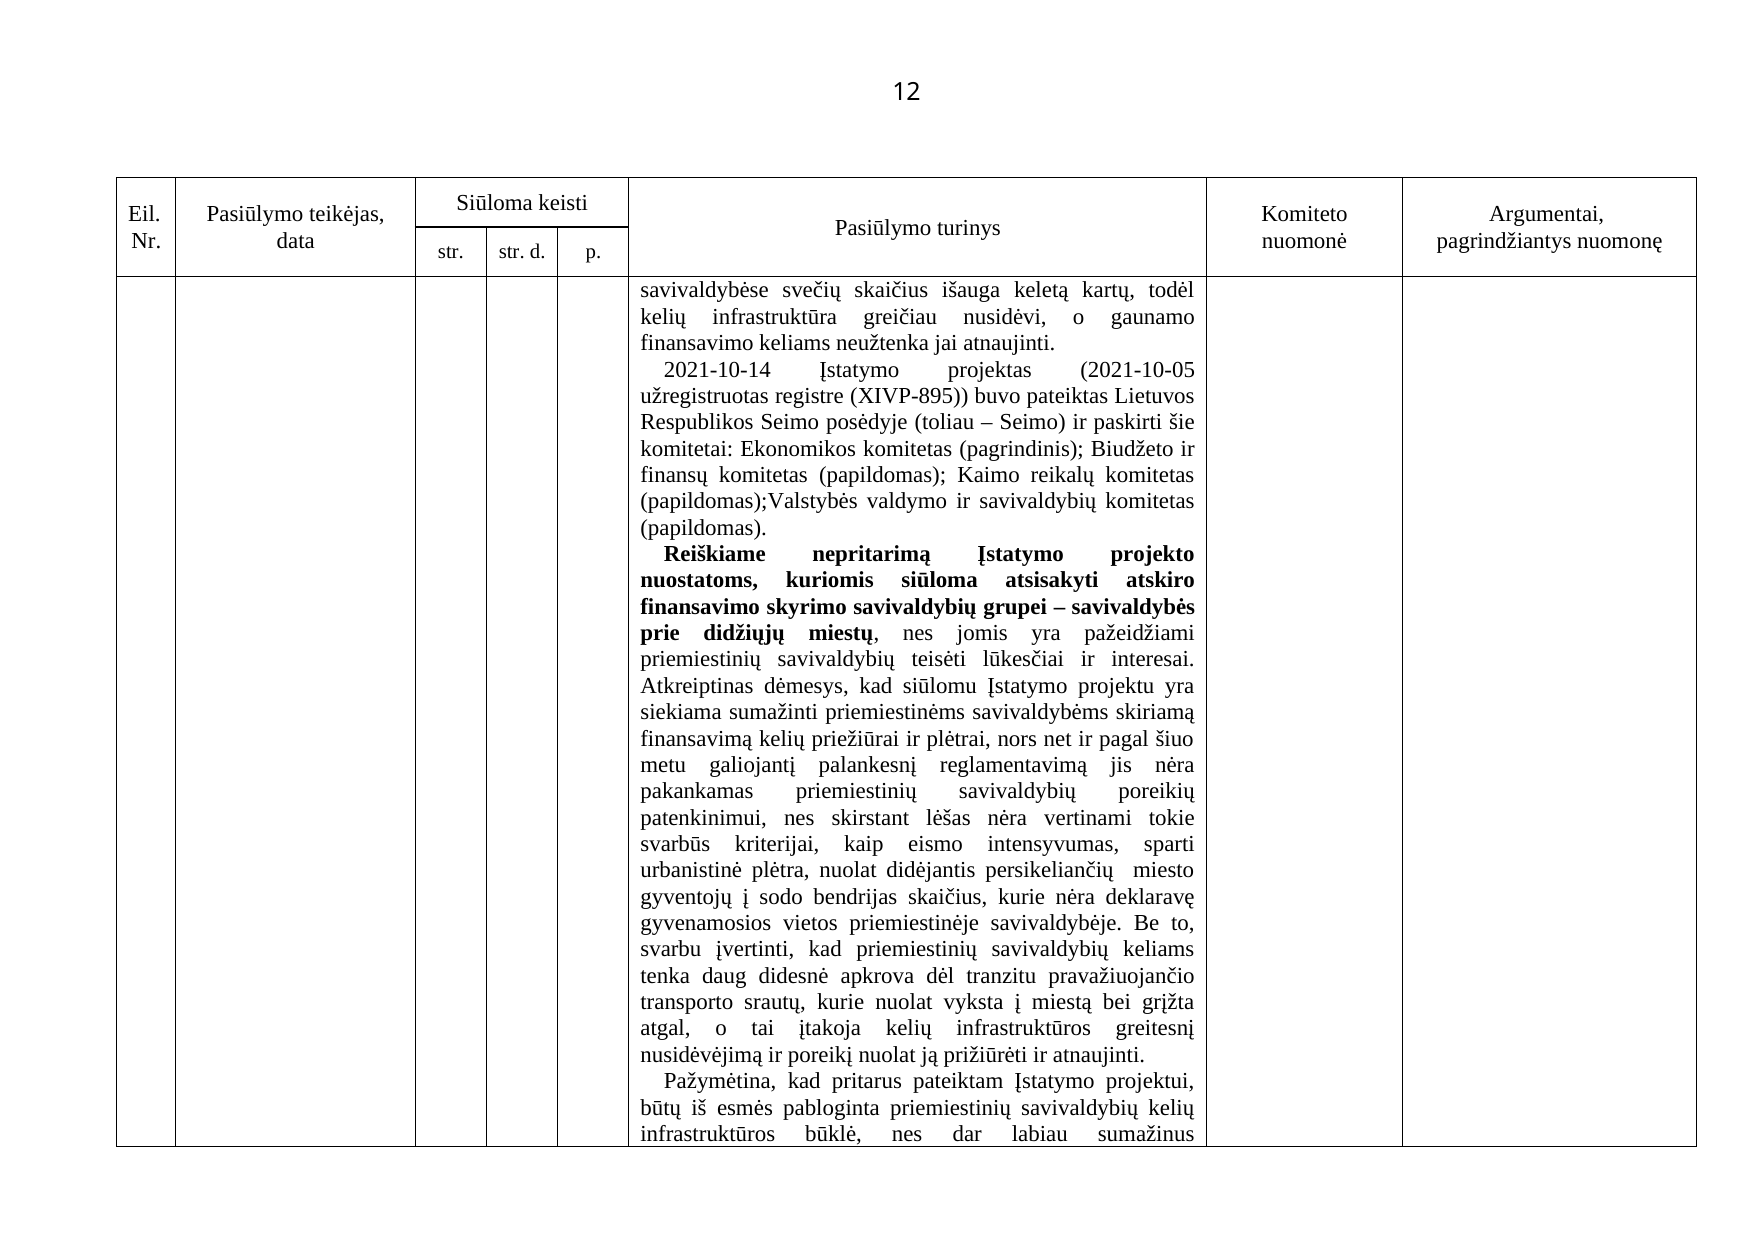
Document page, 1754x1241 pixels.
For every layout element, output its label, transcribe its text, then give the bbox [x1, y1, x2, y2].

table_header Pasiūlymo teikėjas, data [176, 178, 415, 276]
table_header Pasiūlymo turinys [629, 178, 1206, 276]
table_header Eil. Nr. [117, 178, 175, 276]
table_cell savivaldybėse svečių skaičius išauga keletą kartų, todėl kelių infrastruktūra greičiau nusidėvi, o gaunamo finansavimo keliams neužtenka jai atnaujinti. 2021-10-14 Įstatymo projektas (2021-10-05 užregistruotas registre (XIVP-895)) buvo pateiktas Lietuvos Respublikos Seimo posėdyje (toliau – Seimo) ir paskirti šie komitetai: Ekonomikos komitetas (pagrindinis); Biudžeto ir finansų komitetas (papildomas); Kaimo reikalų komitetas (papildomas);Valstybės valdymo ir savivaldybių komitetas (papildomas). Reiškiame nepritarimą Įstatymo projekto nuostatoms, kuriomis siūloma atsisakyti atskiro finansavimo skyrimo savivaldybių grupei – savivaldybės prie didžiųjų miestų, nes jomis yra pažeidžiami priemiestinių savivaldybių teisėti lūkesčiai ir interesai. Atkreiptinas dėmesys, kad siūlomu Įstatymo projektu yra siekiama sumažinti priemiestinėms savivaldybėms skiriamą finansavimą kelių priežiūrai ir plėtrai, nors net ir pagal šiuo metu galiojantį palankesnį reglamentavimą jis nėra pakankamas priemiestinių savivaldybių poreikių patenkinimui, nes skirstant lėšas nėra vertinami tokie svarbūs kriterijai, kaip eismo intensyvumas, sparti urbanistinė plėtra, nuolat didėjantis persikeliančių miesto gyventojų į sodo bendrijas skaičius, kurie nėra deklaravę gyvenamosios vietos priemiestinėje savivaldybėje. Be to, svarbu įvertinti, kad priemiestinių savivaldybių keliams tenka daug didesnė apkrova dėl tranzitu pravažiuojančio transporto srautų, kurie nuolat vyksta į miestą bei grįžta atgal, o tai įtakoja kelių infrastruktūros greitesnį nusidėvėjimą ir poreikį nuolat ją prižiūrėti ir atnaujinti. Pažymėtina, kad pritarus pateiktam Įstatymo projektui, būtų iš esmės pabloginta priemiestinių savivaldybių kelių infrastruktūros būklė, nes dar labiau sumažinus [629, 277, 1206, 1146]
table_cell [1403, 277, 1696, 1146]
table_header Argumentai, pagrindžiantys nuomonę [1403, 178, 1696, 276]
table_cell str. [416, 228, 486, 276]
table_cell str. d. [487, 228, 557, 276]
table_cell [416, 277, 486, 1146]
table_cell [117, 277, 175, 1146]
table_cell [1207, 277, 1402, 1146]
table_cell p. [558, 228, 628, 276]
table_cell [176, 277, 415, 1146]
table_header Siūloma keisti [416, 178, 628, 226]
table_header Komiteto nuomonė [1207, 178, 1402, 276]
table_cell [487, 277, 557, 1146]
table_cell [558, 277, 628, 1146]
